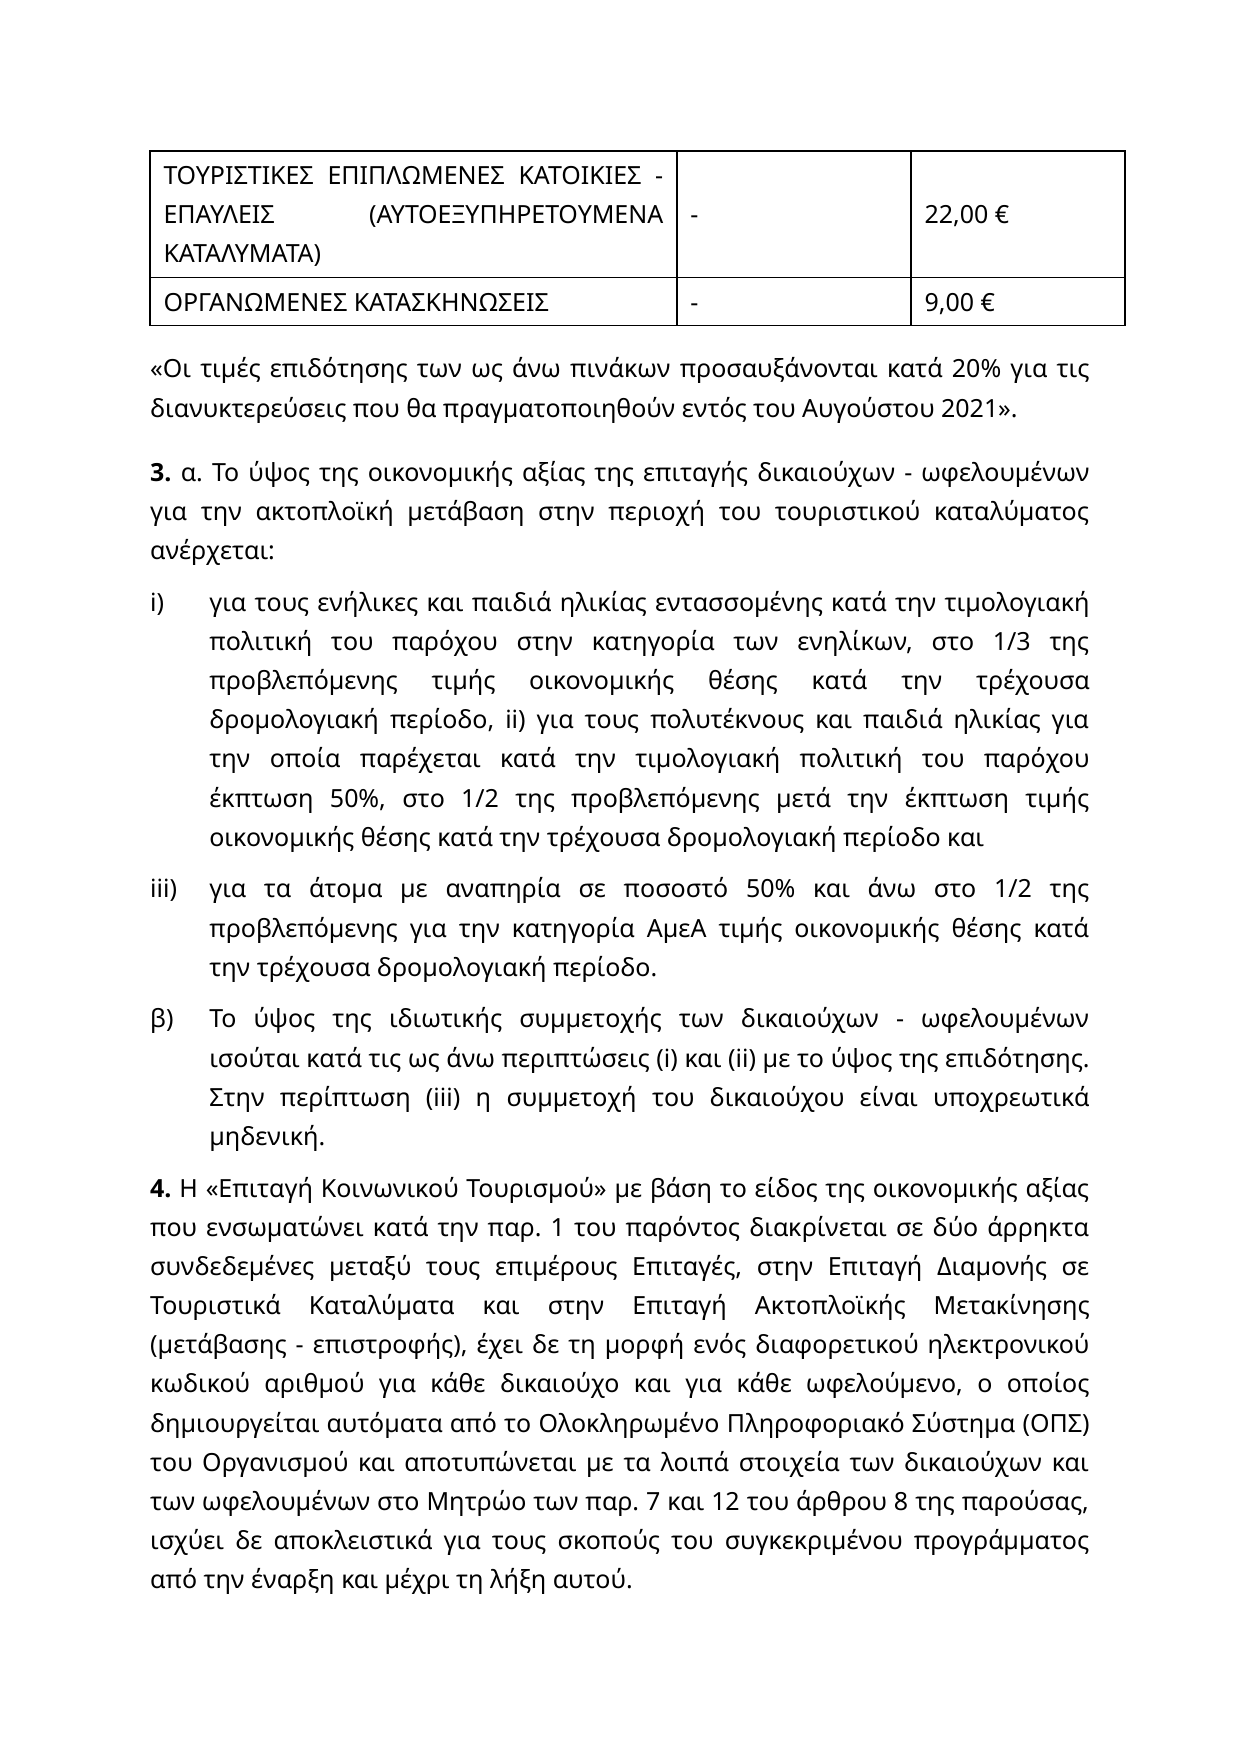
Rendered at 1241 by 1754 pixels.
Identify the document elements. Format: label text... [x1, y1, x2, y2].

table_cell ΟΡΓΑΝΩΜΕΝΕΣ ΚΑΤΑΣΚΗΝΩΣΕΙΣ [151, 278, 676, 324]
table_cell 9,00 € [912, 278, 1124, 324]
text 4. Η «Επιταγή Κοινωνικού Τουρισμού» με βάση το είδος της οικονομικής αξίας που ενσωματώνει κατά την παρ. 1 του παρόντος διακρίνεται σε δύο άρρηκτα συνδεδεμένες μεταξύ τους επιμέρους Επιταγές, στην Επιταγή Διαμονής σε Τουριστικά Καταλύματα και στην Επιταγή Ακτοπλοϊκής Μετακίνησης (μετάβασης - επιστροφής), έχει δε τη μορφή ενός διαφορετικού ηλεκτρονικού κωδικού αριθμού για κάθε δικαιούχο και για κάθε ωφελούμενο, ο οποίος δημιουργείται αυτόματα από το Ολοκληρωμένο Πληροφοριακό Σύστημα (ΟΠΣ) του Οργανισμού και αποτυπώνεται με τα λοιπά στοιχεία των δικαιούχων και των ωφελουμένων στο Μητρώο των παρ. 7 και 12 του άρθρου 8 της παρούσας, ισχύει δε αποκλειστικά για τους σκοπούς του συγκεκριμένου προγράμματος από την έναρξη και μέχρι τη λήξη αυτού. [150, 1170, 1090, 1596]
text «Οι τιμές επιδότησης των ως άνω πινάκων προσαυξάνονται κατά 20% για τις διανυκτερεύσεις που θα πραγματοποιηθούν εντός του Αυγούστου 2021». [150, 351, 1090, 424]
table_cell ΤΟΥΡΙΣΤΙΚΕΣ ΕΠΙΠΛΩΜΕΝΕΣ ΚΑΤΟΙΚΙΕΣ -ΕΠΑΥΛΕΙΣ (ΑΥΤΟΕΞΥΠΗΡΕΤΟΥΜΕΝΑ ΚΑΤΑΛΥΜΑΤΑ) [151, 152, 676, 276]
text 3. α. Το ύψος της οικονομικής αξίας της επιταγής δικαιούχων - ωφελουμένων για την ακτοπλοϊκή μετάβαση στην περιοχή του τουριστικού καταλύματος ανέρχεται: [150, 454, 1090, 567]
list iii) για τα άτομα με αναπηρία σε ποσοστό 50% και άνω στο 1/2 της προβλεπόμενης για την κατηγορία ΑμεΑ τιμής οικονομικής θέσης κατά την τρέχουσα δρομολογιακή περίοδο. [150, 871, 1090, 983]
table_cell - [678, 152, 910, 276]
table_cell - [678, 278, 910, 324]
list i) για τους ενήλικες και παιδιά ηλικίας εντασσομένης κατά την τιμολογιακή πολιτική του παρόχου στην κατηγορία των ενηλίκων, στο 1/3 της προβλεπόμενης τιμής οικονομικής θέσης κατά την τρέχουσα δρομολογιακή περίοδο, ii) για τους πολυτέκνους και παιδιά ηλικίας για την οποία παρέχεται κατά την τιμολογιακή πολιτική του παρόχου έκπτωση 50%, στο 1/2 της προβλεπόμενης μετά την έκπτωση τιμής οικονομικής θέσης κατά την τρέχουσα δρομολογιακή περίοδο και [150, 584, 1090, 853]
table_cell 22,00 € [912, 152, 1124, 276]
list β) Το ύψος της ιδιωτικής συμμετοχής των δικαιούχων - ωφελουμένων ισούται κατά τις ως άνω περιπτώσεις (i) και (ii) με το ύψος της επιδότησης. Στην περίπτωση (iii) η συμμετοχή του δικαιούχου είναι υποχρεωτικά μηδενική. [150, 1001, 1090, 1153]
